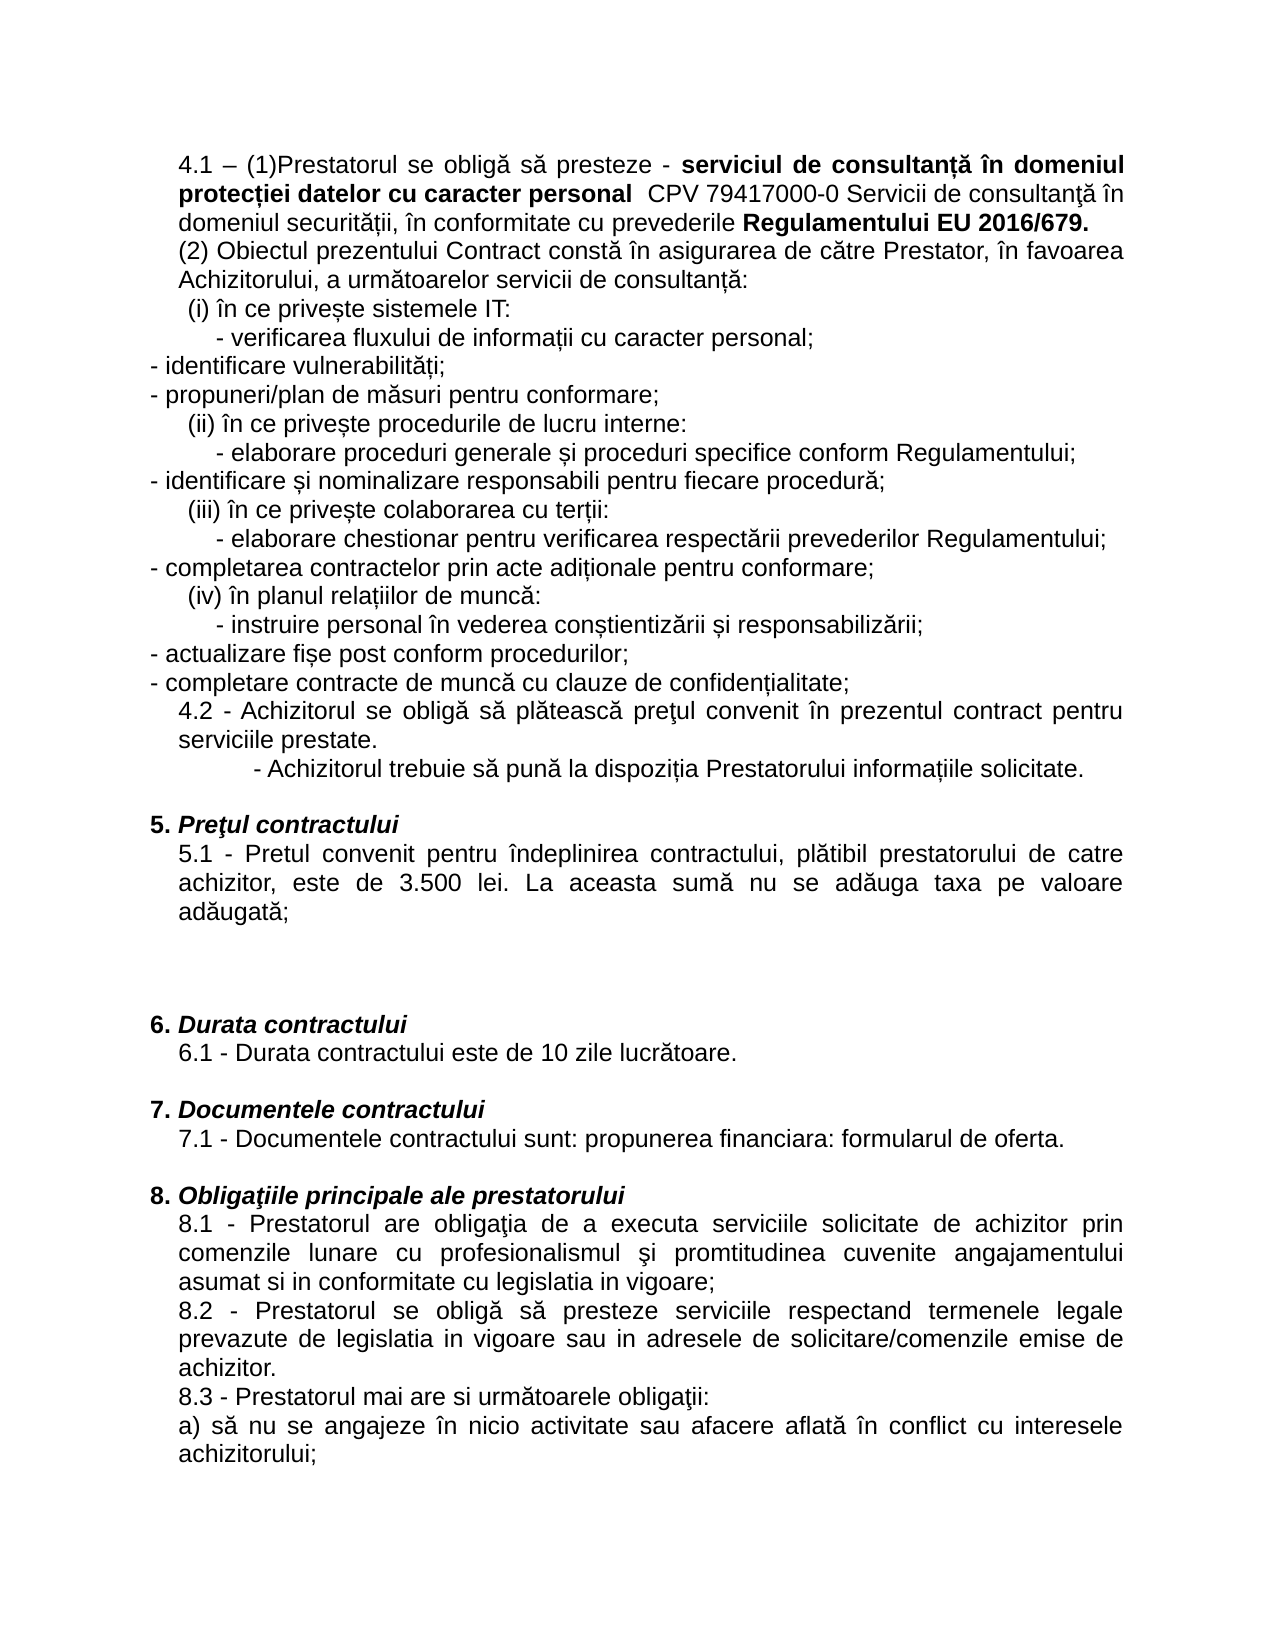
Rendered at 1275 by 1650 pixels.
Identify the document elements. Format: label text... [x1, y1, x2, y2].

text - completarea contractelor prin acte adiționale pentru conformare; [150, 552, 1125, 581]
text 6.1 - Durata contractului este de 10 zile lucrătoare. [178, 1038, 1125, 1067]
text - identificare și nominalizare responsabili pentru fiecare procedură; [150, 466, 1125, 495]
text 8.3 - Prestatorul mai are si următoarele obligaţii: [178, 1382, 1125, 1411]
text - actualizare fișe post conform procedurilor; [150, 639, 1125, 667]
text a) să nu se angajeze în nicio activitate sau afacere aflată în conflict cu interesele achizitorului; [178, 1411, 1125, 1468]
text 7.1 - Documentele contractului sunt: propunerea financiara: formularul de oferta. [178, 1124, 1125, 1153]
text (ii) în ce privește procedurile de lucru interne: [187, 409, 1125, 437]
text - verificarea fluxului de informații cu caracter personal; [216, 322, 1125, 351]
text - identificare vulnerabilități; [150, 351, 1125, 380]
text - elaborare chestionar pentru verificarea respectării prevederilor Regulamentului; [216, 524, 1125, 552]
text - elaborare proceduri generale și proceduri specifice conform Regulamentului; [216, 437, 1125, 466]
text 8.1 - Prestatorul are obligaţia de a executa serviciile solicitate de achizitor prin comenzile lunare cu profesionalismul şi promtitudinea cuvenite angajamentului asumat si in conformitate cu legislatia in vigoare; [178, 1209, 1125, 1296]
text - Achizitorul trebuie să pună la dispoziția Prestatorului informațiile solicitate. [178, 754, 1125, 782]
text 4.2 - Achizitorul se obligă să plătească preţul convenit în prezentul contract pentru serviciile prestate. [178, 696, 1125, 754]
text (i) în ce privește sistemele IT: [187, 294, 1125, 322]
text 4.1 – (1)Prestatorul se obligă să presteze - serviciul de consultanță în domeniul protecției datelor cu caracter personal CPV 79417000-0 Servicii de consultanţă în domeniul securității, în conformitate cu prevederile Regulamentului EU 2016/679. [178, 150, 1125, 236]
text (iv) în planul relațiilor de muncă: [187, 581, 1125, 610]
text 6. Durata contractului [150, 1009, 1125, 1038]
text - propuneri/plan de măsuri pentru conformare; [150, 380, 1125, 409]
text (2) Obiectul prezentului Contract constă în asigurarea de către Prestator, în favoarea Achizitorului, a următoarelor servicii de consultanță: [178, 236, 1125, 294]
text 8. Obligaţiile principale ale prestatorului [150, 1181, 1125, 1209]
text 5.1 - Pretul convenit pentru îndeplinirea contractului, plătibil prestatorului de catre achizitor, este de 3.500 lei. La aceasta sumă nu se adăuga taxa pe valoare adăugată; [178, 839, 1125, 926]
text - instruire personal în vederea conștientizării și responsabilizării; [216, 610, 1125, 639]
text - completare contracte de muncă cu clauze de confidențialitate; [150, 667, 1125, 696]
text 7. Documentele contractului [150, 1095, 1125, 1124]
text 5. Preţul contractului [150, 811, 1125, 839]
text (iii) în ce privește colaborarea cu terții: [187, 495, 1125, 524]
text 8.2 - Prestatorul se obligă să presteze serviciile respectand termenele legale prevazute de legislatia in vigoare sau in adresele de solicitare/comenzile emise de achizitor. [178, 1296, 1125, 1382]
